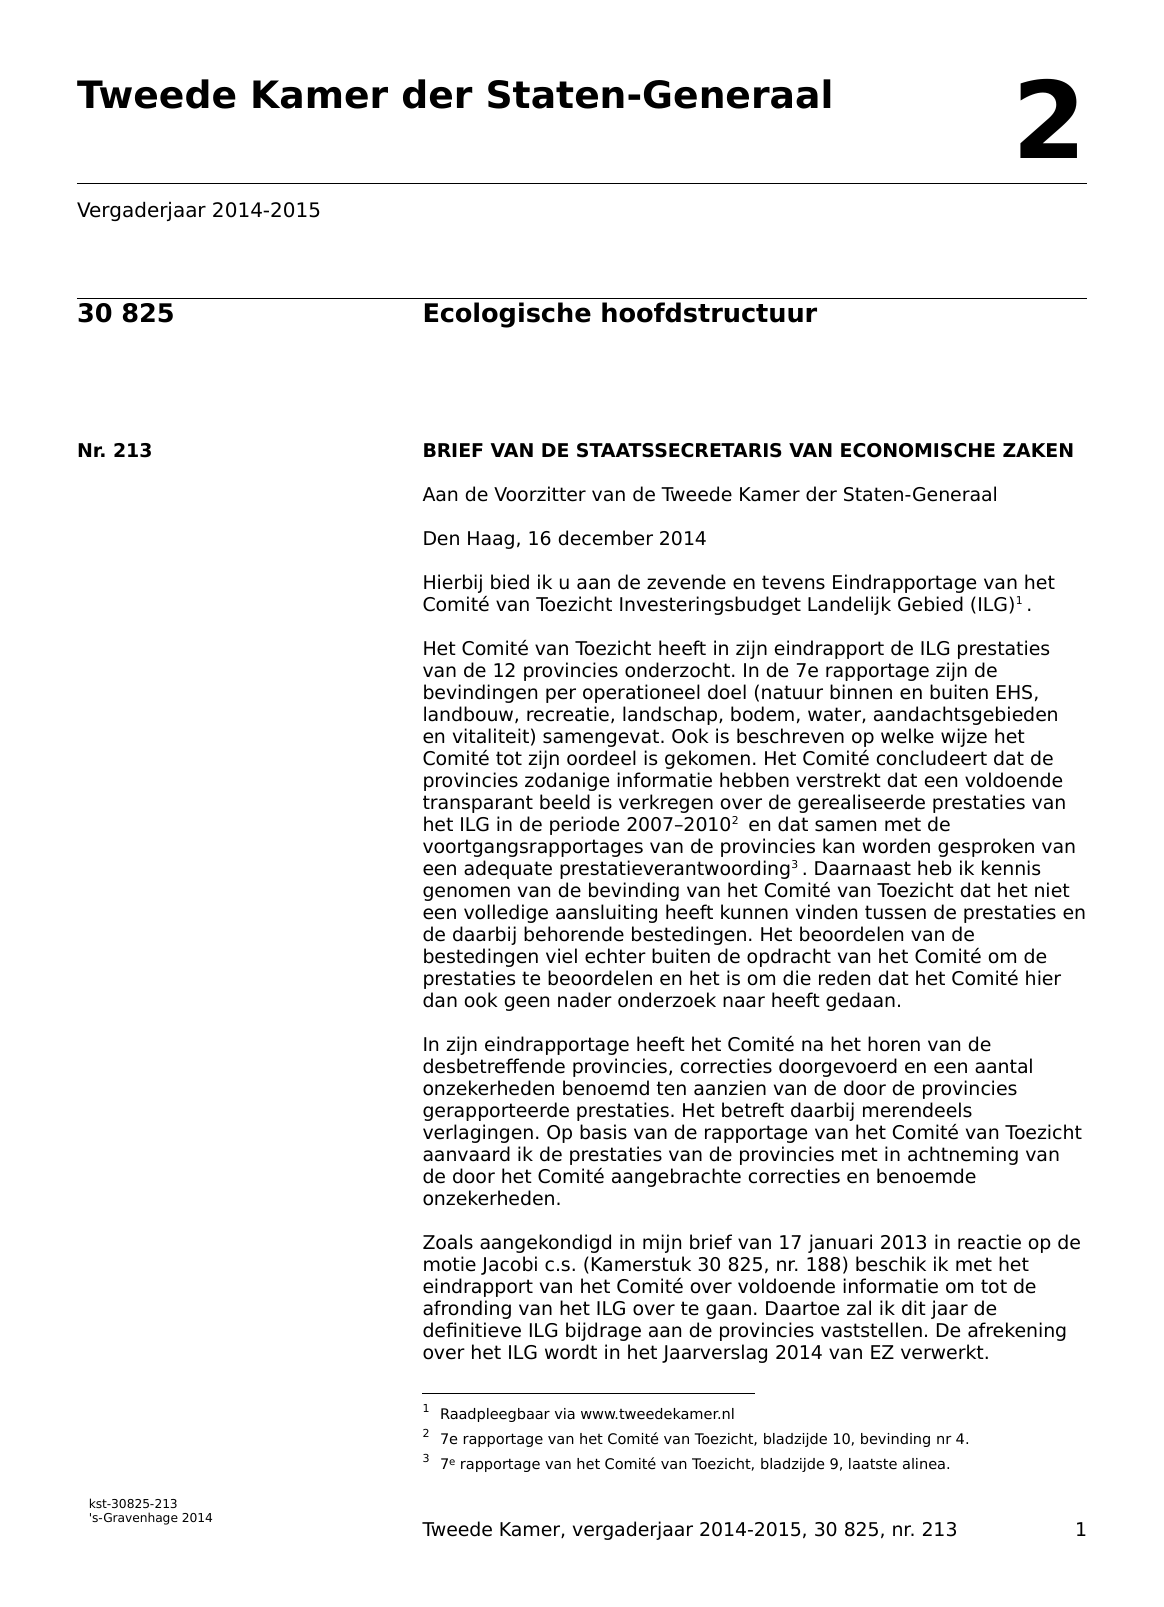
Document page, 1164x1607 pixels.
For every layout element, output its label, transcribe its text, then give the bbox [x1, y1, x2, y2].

text Aan de Voorzitter van de Tweede Kamer der Staten-Generaal [422, 484, 1087, 506]
text Zoals aangekondigd in mijn brief van 17 januari 2013 in reactie op de motie Jacobi c.s. (Kamerstuk 30 825, nr. 188) beschik ik met het eindrapport van het Comité over voldoende informatie om tot de afronding van het ILG over te gaan. Daartoe zal ik dit jaar de definitieve ILG bijdrage aan de provincies vaststellen. De afrekening over het ILG wordt in het Jaarverslag 2014 van EZ verwerkt. [422, 1232, 1087, 1364]
text Den Haag, 16 december 2014 [422, 528, 1087, 550]
text Hierbij bied ik u aan de zevende en tevens Eindrapportage van het Comité van Toezicht Investeringsbudget Landelijk Gebied (ILG). [422, 572, 1087, 616]
text kst-30825-213 [88, 1497, 323, 1511]
table_header 2 [886, 59, 1087, 183]
table_cell Vergaderjaar 2014-2015 [77, 184, 1087, 298]
table_header Tweede Kamer der Staten-Generaal [77, 59, 886, 183]
subtitle 30 825 Ecologische hoofdstructuur [77, 299, 1087, 329]
text Het Comité van Toezicht heeft in zijn eindrapport de ILG prestaties van de 12 provincies onderzocht. In de 7e rapportage zijn de bevindingen per operationeel doel (natuur binnen en buiten EHS, landbouw, recreatie, landschap, bodem, water, aandachtsgebieden en vitaliteit) samengevat. Ook is beschreven op welke wijze het Comité tot zijn oordeel is gekomen. Het Comité concludeert dat de provincies zodanige informatie hebben verstrekt dat een voldoende transparant beeld is verkregen over de gerealiseerde prestaties van het ILG in de periode 2007–2010 en dat samen met de voortgangsrapportages van de provincies kan worden gesproken van een adequate prestatieverantwoording. Daarnaast heb ik kennis genomen van de bevinding van het Comité van Toezicht dat het niet een volledige aansluiting heeft kunnen vinden tussen de prestaties en de daarbij behorende bestedingen. Het beoordelen van de bestedingen viel echter buiten de opdracht van het Comité om de prestaties te beoordelen en het is om die reden dat het Comité hier dan ook geen nader onderzoek naar heeft gedaan. [422, 638, 1087, 1012]
text In zijn eindrapportage heeft het Comité na het horen van de desbetreffende provincies, correcties doorgevoerd en een aantal onzekerheden benoemd ten aanzien van de door de provincies gerapporteerde prestaties. Het betreft daarbij merendeels verlagingen. Op basis van de rapportage van het Comité van Toezicht aanvaard ik de prestaties van de provincies met in achtneming van de door het Comité aangebrachte correcties en benoemde onzekerheden. [422, 1034, 1087, 1210]
text 's-Gravenhage 2014 [88, 1511, 323, 1525]
text 7e rapportage van het Comité van Toezicht, bladzijde 10, bevinding nr 4. [422, 1427, 1087, 1449]
text Raadpleegbaar via www.tweedekamer.nl [422, 1402, 1087, 1424]
text 7e rapportage van het Comité van Toezicht, bladzijde 9, laatste alinea. [422, 1452, 1087, 1474]
subtitle Nr. 213 BRIEF VAN DE STAATSSECRETARIS VAN ECONOMISCHE ZAKEN [77, 440, 1087, 462]
